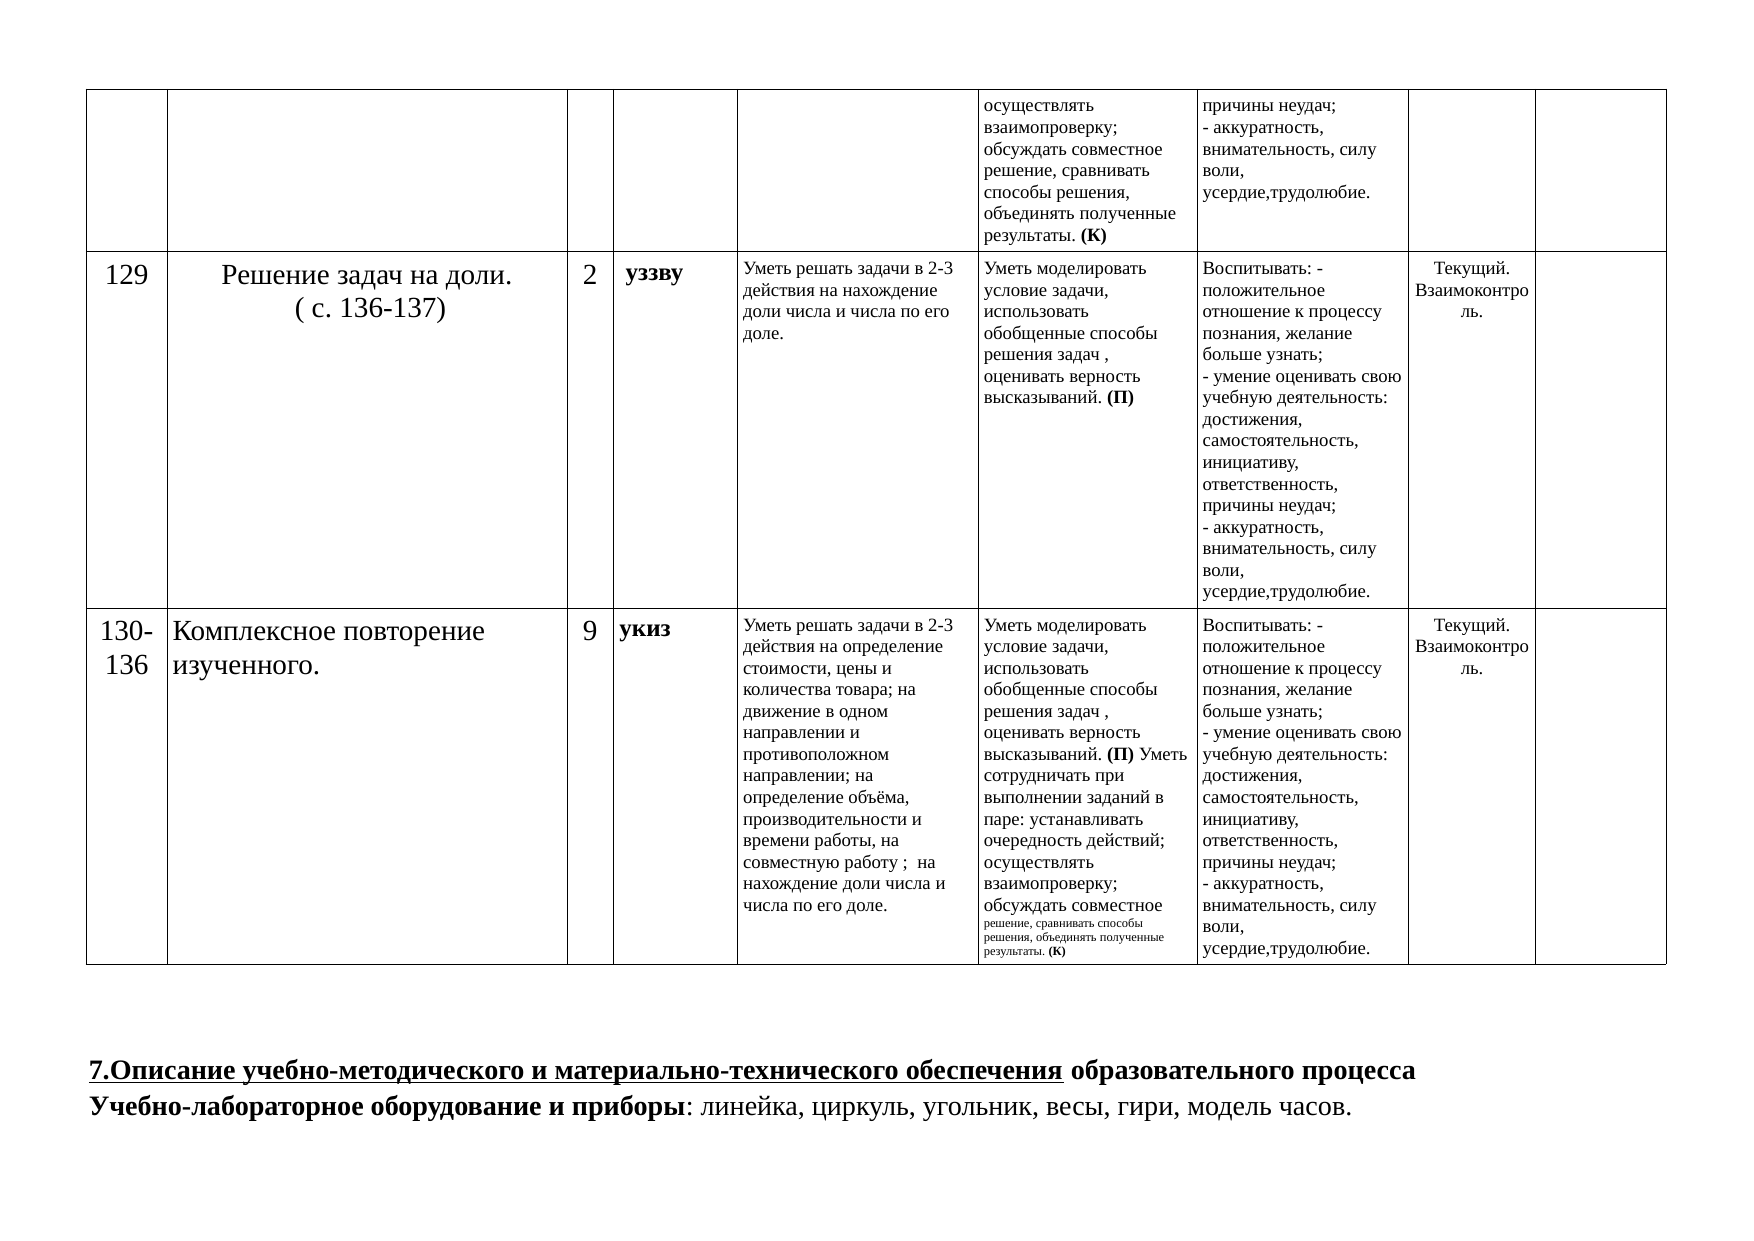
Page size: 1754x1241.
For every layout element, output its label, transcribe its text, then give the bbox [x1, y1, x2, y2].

table_cell Уметь решать задачи в 2-3 действия на нахождение доли числа и числа по его доле. [738, 252, 978, 608]
table_cell осуществлять взаимопроверку; обсуждать совместное решение, сравнивать способы решения, объединять полученные результаты. (К) [979, 90, 1197, 251]
table_cell Текущий. Взаимоконтроль. [1409, 609, 1535, 964]
text 7.Описание учебно-методического и материально-технического обеспечения образовательного процесса [88, 1053, 1665, 1086]
text Учебно-лабораторное оборудование и приборы: линейка, циркуль, угольник, весы, гири, модель часов. [88, 1089, 1665, 1121]
table_cell Уметь моделировать условие задачи, использовать обобщенные способы решения задач , оценивать верность высказываний. (П) [979, 252, 1197, 608]
table_cell [1536, 609, 1666, 964]
table_cell [1409, 90, 1535, 251]
table_cell 9 [568, 609, 613, 964]
table_cell уззву [614, 252, 737, 608]
table_cell Комплексное повторение изученного. [168, 609, 567, 964]
table_cell 2 [568, 252, 613, 608]
table_cell Решение задач на доли. ( с. 136-137) [168, 252, 567, 608]
table_cell [1536, 252, 1666, 608]
table_cell [614, 90, 737, 251]
table_cell [1536, 90, 1666, 251]
table_cell Воспитывать: -положительное отношение к процессу познания, желание больше узнать; - умение оценивать свою учебную деятельность: достижения, самостоятельность, инициативу, ответственность, причины неудач; - аккуратность, внимательность, силу воли, усердие,трудолюбие. [1198, 252, 1408, 608]
table_cell Текущий. Взаимоконтроль. [1409, 252, 1535, 608]
table_cell [87, 90, 167, 251]
table_cell [168, 90, 567, 251]
table_cell 129 [87, 252, 167, 608]
table_cell Уметь решать задачи в 2-3 действия на определение стоимости, цены и количества товара; на движение в одном направлении и противоположном направлении; на определение объёма, производительности и времени работы, на совместную работу ; на нахождение доли числа и числа по его доле. [738, 609, 978, 964]
table_cell Уметь моделировать условие задачи, использовать обобщенные способы решения задач , оценивать верность высказываний. (П) Уметь сотрудничать при выполнении заданий в паре: устанавливать очередность действий; осуществлять взаимопроверку; обсуждать совместное решение, сравнивать способы решения, объединять полученные результаты. (К) [979, 609, 1197, 964]
table_cell 130- 136 [87, 609, 167, 964]
table_cell Воспитывать: -положительное отношение к процессу познания, желание больше узнать; - умение оценивать свою учебную деятельность: достижения, самостоятельность, инициативу, ответственность, причины неудач; - аккуратность, внимательность, силу воли, усердие,трудолюбие. [1198, 609, 1408, 964]
table_cell [568, 90, 613, 251]
table_cell причины неудач; - аккуратность, внимательность, силу воли, усердие,трудолюбие. [1198, 90, 1408, 251]
table_cell [738, 90, 978, 251]
table_cell укиз [614, 609, 737, 964]
